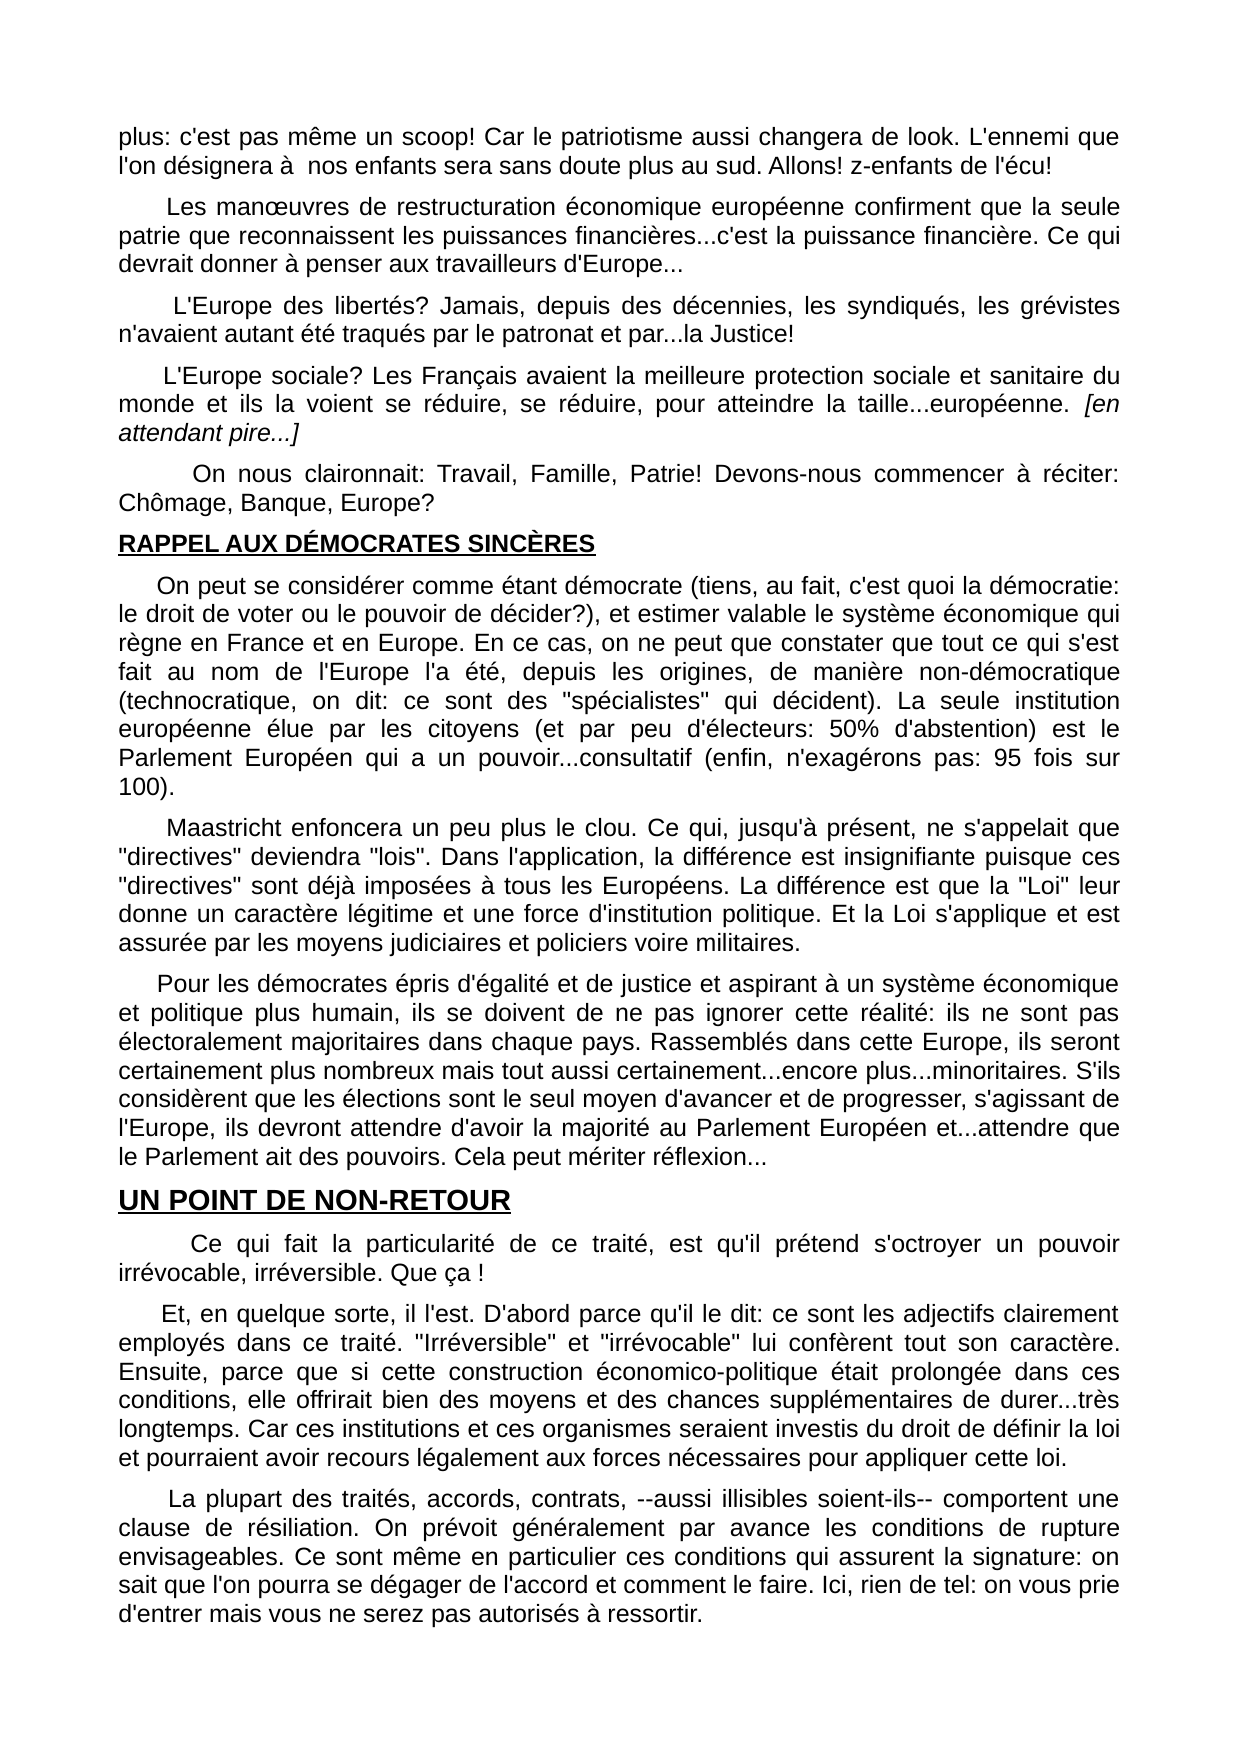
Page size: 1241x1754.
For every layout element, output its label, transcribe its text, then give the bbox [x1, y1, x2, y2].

text L'Europe des libertés? Jamais, depuis des décennies, les syndiqués, les grévistes n'avaient autant été traqués par le patronat et par...la Justice! [118, 291, 1122, 348]
text L'Europe sociale? Les Français avaient la meilleure protection sociale et sanitaire du monde et ils la voient se réduire, se réduire, pour atteindre la taille...européenne. [en attendant pire...] [118, 361, 1122, 447]
text Les manœuvres de restructuration économique européenne confirment que la seule patrie que reconnaissent les puissances financières...c'est la puissance financière. Ce qui devrait donner à penser aux travailleurs d'Europe... [118, 192, 1122, 278]
text La plupart des traités, accords, contrats, --aussi illisibles soient-ils-- comportent une clause de résiliation. On prévoit généralement par avance les conditions de rupture envisageables. Ce sont même en particulier ces conditions qui assurent la signature: on sait que l'on pourra se dégager de l'accord et comment le faire. Ici, rien de tel: on vous prie d'entrer mais vous ne serez pas autorisés à ressortir. [118, 1484, 1122, 1628]
text UN POINT DE NON-RETOUR [118, 1183, 1122, 1217]
text On peut se considérer comme étant démocrate (tiens, au fait, c'est quoi la démocratie: le droit de voter ou le pouvoir de décider?), et estimer valable le système économique qui règne en France et en Europe. En ce cas, on ne peut que constater que tout ce qui s'est fait au nom de l'Europe l'a été, depuis les origines, de manière non-démocratique (technocratique, on dit: ce sont des "spécialistes" qui décident). La seule institution européenne élue par les citoyens (et par peu d'électeurs: 50% d'abstention) est le Parlement Européen qui a un pouvoir...consultatif (enfin, n'exagérons pas: 95 fois sur 100). [118, 571, 1122, 801]
text Et, en quelque sorte, il l'est. D'abord parce qu'il le dit: ce sont les adjectifs clairement employés dans ce traité. "Irréversible" et "irrévocable" lui confèrent tout son caractère. Ensuite, parce que si cette construction économico-politique était prolongée dans ces conditions, elle offrirait bien des moyens et des chances supplémentaires de durer...très longtemps. Car ces institutions et ces organismes seraient investis du droit de définir la loi et pourraient avoir recours légalement aux forces nécessaires pour appliquer cette loi. [118, 1299, 1122, 1472]
text RAPPEL AUX DÉMOCRATES SINCÈRES [118, 529, 1122, 558]
text plus: c'est pas même un scoop! Car le patriotisme aussi changera de look. L'ennemi que l'on désignera à nos enfants sera sans doute plus au sud. Allons! z-enfants de l'écu! [118, 122, 1122, 179]
text Ce qui fait la particularité de ce traité, est qu'il prétend s'octroyer un pouvoir irrévocable, irréversible. Que ça ! [118, 1229, 1122, 1287]
text Maastricht enfoncera un peu plus le clou. Ce qui, jusqu'à présent, ne s'appelait que "directives" deviendra "lois". Dans l'application, la différence est insignifiante puisque ces "directives" sont déjà imposées à tous les Européens. La différence est que la "Loi" leur donne un caractère légitime et une force d'institution politique. Et la Loi s'applique et est assurée par les moyens judiciaires et policiers voire militaires. [118, 813, 1122, 957]
text Pour les démocrates épris d'égalité et de justice et aspirant à un système économique et politique plus humain, ils se doivent de ne pas ignorer cette réalité: ils ne sont pas électoralement majoritaires dans chaque pays. Rassemblés dans cette Europe, ils seront certainement plus nombreux mais tout aussi certainement...encore plus...minoritaires. S'ils considèrent que les élections sont le seul moyen d'avancer et de progresser, s'agissant de l'Europe, ils devront attendre d'avoir la majorité au Parlement Européen et...attendre que le Parlement ait des pouvoirs. Cela peut mériter réflexion... [118, 969, 1122, 1171]
text On nous claironnait: Travail, Famille, Patrie! Devons-nous commencer à réciter: Chômage, Banque, Europe? [118, 459, 1122, 517]
